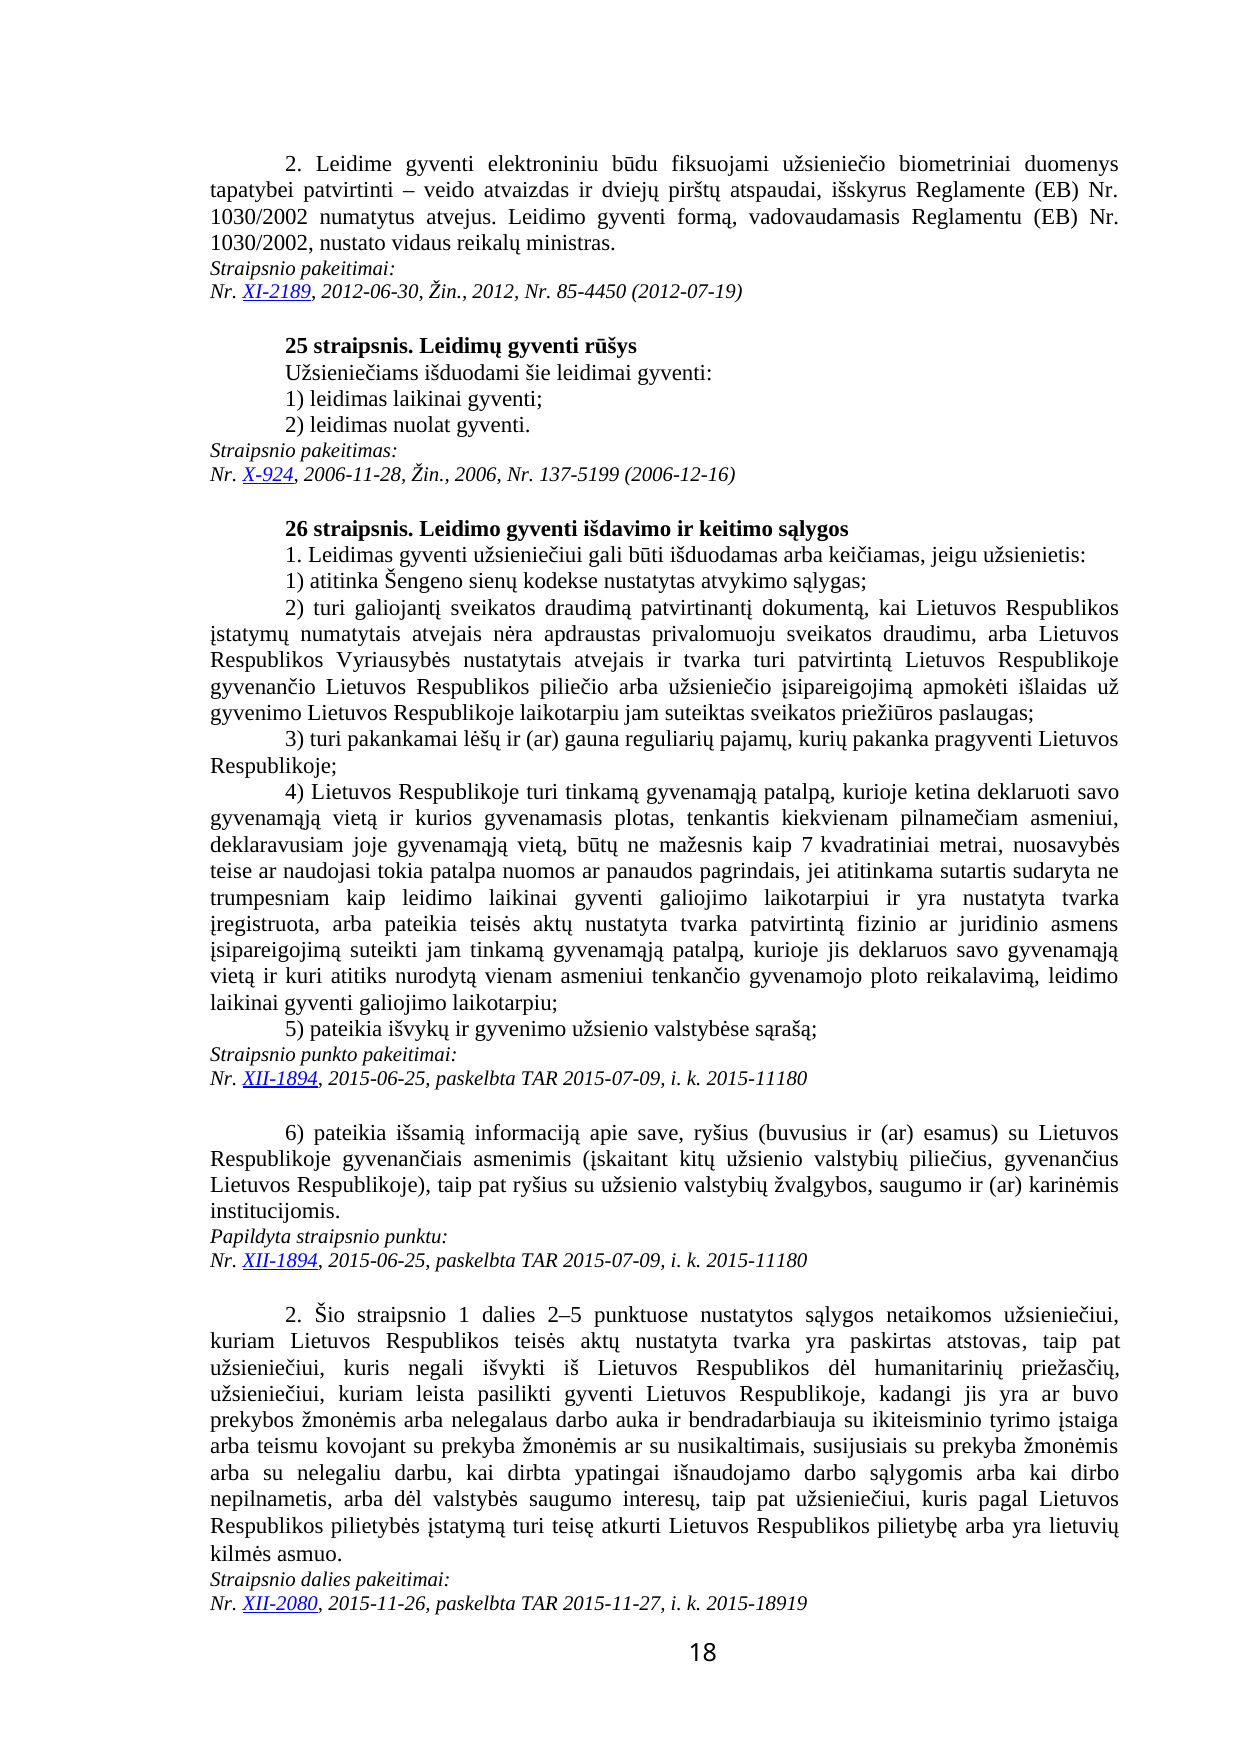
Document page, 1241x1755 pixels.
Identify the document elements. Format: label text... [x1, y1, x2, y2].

text 2. Šio straipsnio 1 dalies 2–5 punktuose nustatytos sąlygos netaikomos užsieniečiui, kuriam Lietuvos Respublikos teisės aktų nustatyta tvarka yra paskirtas atstovas, taip pat užsieniečiui, kuris negali išvykti iš Lietuvos Respublikos dėl humanitarinių priežasčių, užsieniečiui, kuriam leista pasilikti gyventi Lietuvos Respublikoje, kadangi jis yra ar buvo prekybos žmonėmis arba nelegalaus darbo auka ir bendradarbiauja su ikiteisminio tyrimo įstaiga arba teismu kovojant su prekyba žmonėmis ar su nusikaltimais, susijusiais su prekyba žmonėmis arba su nelegaliu darbu, kai dirbta ypatingai išnaudojamo darbo sąlygomis arba kai dirbo nepilnametis, arba dėl valstybės saugumo interesų, taip pat užsieniečiui, kuris pagal Lietuvos Respublikos pilietybės įstatymą turi teisę atkurti Lietuvos Respublikos pilietybę arba yra lietuvių kilmės asmuo. [210, 1301, 1120, 1567]
text 2. Leidime gyventi elektroniniu būdu fiksuojami užsieniečio biometriniai duomenys tapatybei patvirtinti – veido atvaizdas ir dviejų pirštų atspaudai, išskyrus Reglamente (EB) Nr. 1030/2002 numatytus atvejus. Leidimo gyventi formą, vadovaudamasis Reglamentu (EB) Nr. 1030/2002, nustato vidaus reikalų ministras. [210, 150, 1120, 255]
text 2) turi galiojantį sveikatos draudimą patvirtinantį dokumentą, kai Lietuvos Respublikos įstatymų numatytais atvejais nėra apdraustas privalomuoju sveikatos draudimu, arba Lietuvos Respublikos Vyriausybės nustatytais atvejais ir tvarka turi patvirtintą Lietuvos Respublikoje gyvenančio Lietuvos Respublikos piliečio arba užsieniečio įsipareigojimą apmokėti išlaidas už gyvenimo Lietuvos Respublikoje laikotarpiu jam suteiktas sveikatos priežiūros paslaugas; [210, 594, 1120, 725]
text Nr. XII-2080, 2015-11-26, paskelbta TAR 2015-11-27, i. k. 2015-18919 [210, 1591, 1120, 1615]
text Straipsnio pakeitimai: [210, 255, 1120, 279]
text 4) Lietuvos Respublikoje turi tinkamą gyvenamąją patalpą, kurioje ketina deklaruoti savo gyvenamąją vietą ir kurios gyvenamasis plotas, tenkantis kiekvienam pilnamečiam asmeniui, deklaravusiam joje gyvenamąją vietą, būtų ne mažesnis kaip 7 kvadratiniai metrai, nuosavybės teise ar naudojasi tokia patalpa nuomos ar panaudos pagrindais, jei atitinkama sutartis sudaryta ne trumpesniam kaip leidimo laikinai gyventi galiojimo laikotarpiui ir yra nustatyta tvarka įregistruota, arba pateikia teisės aktų nustatyta tvarka patvirtintą fizinio ar juridinio asmens įsipareigojimą suteikti jam tinkamą gyvenamąją patalpą, kurioje jis deklaruos savo gyvenamąją vietą ir kuri atitiks nurodytą vienam asmeniui tenkančio gyvenamojo ploto reikalavimą, leidimo laikinai gyventi galiojimo laikotarpiu; [210, 778, 1120, 1015]
text Straipsnio dalies pakeitimai: [210, 1567, 1120, 1591]
text Straipsnio pakeitimas: [210, 438, 1120, 462]
text 6) pateikia išsamią informaciją apie save, ryšius (buvusius ir (ar) esamus) su Lietuvos Respublikoje gyvenančiais asmenimis (įskaitant kitų užsienio valstybių piliečius, gyvenančius Lietuvos Respublikoje), taip pat ryšius su užsienio valstybių žvalgybos, saugumo ir (ar) karinėmis institucijomis. [210, 1118, 1120, 1224]
text Nr. XI-2189, 2012-06-30, Žin., 2012, Nr. 85-4450 (2012-07-19) [210, 279, 1120, 303]
text 26 straipsnis. Leidimo gyventi išdavimo ir keitimo sąlygos [210, 514, 1120, 541]
text 2) leidimas nuolat gyventi. [210, 411, 1120, 438]
text Straipsnio punkto pakeitimai: [210, 1042, 1120, 1066]
text Nr. XII-1894, 2015-06-25, paskelbta TAR 2015-07-09, i. k. 2015-11180 [210, 1066, 1120, 1090]
text 1) leidimas laikinai gyventi; [210, 385, 1120, 411]
text 5) pateikia išvykų ir gyvenimo užsienio valstybėse sąrašą; [210, 1015, 1120, 1042]
text Nr. XII-1894, 2015-06-25, paskelbta TAR 2015-07-09, i. k. 2015-11180 [210, 1248, 1120, 1272]
text 25 straipsnis. Leidimų gyventi rūšys [210, 332, 1120, 359]
text 1) atitinka Šengeno sienų kodekse nustatytas atvykimo sąlygas; [210, 567, 1120, 594]
text 3) turi pakankamai lėšų ir (ar) gauna reguliarių pajamų, kurių pakanka pragyventi Lietuvos Respublikoje; [210, 725, 1120, 778]
text Nr. X-924, 2006-11-28, Žin., 2006, Nr. 137-5199 (2006-12-16) [210, 462, 1120, 486]
text Papildyta straipsnio punktu: [210, 1224, 1120, 1248]
text 1. Leidimas gyventi užsieniečiui gali būti išduodamas arba keičiamas, jeigu užsienietis: [210, 541, 1120, 567]
text Užsieniečiams išduodami šie leidimai gyventi: [210, 359, 1120, 385]
